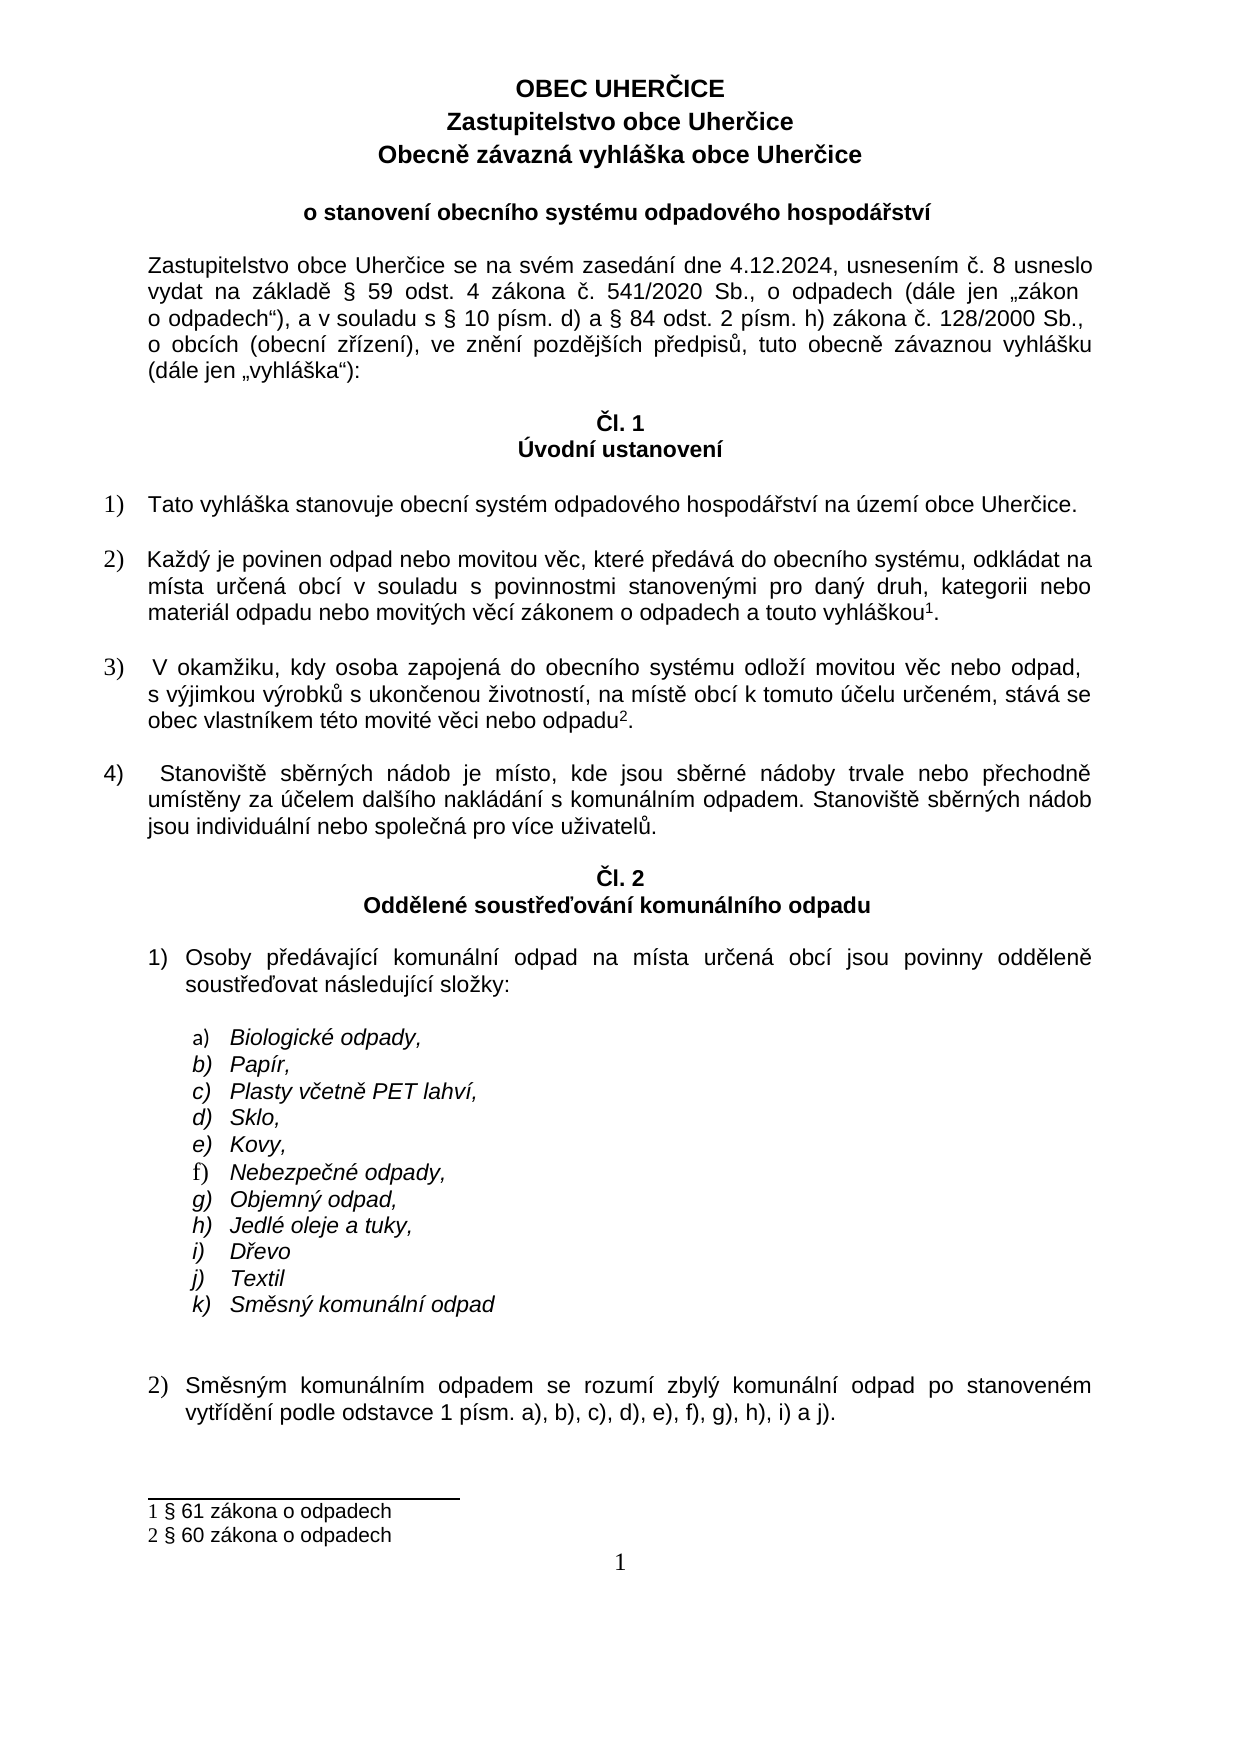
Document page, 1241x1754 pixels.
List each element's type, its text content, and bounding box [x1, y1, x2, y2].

list Každý je povinen odpad nebo movitou věc, které předává do obecního systému, odkládat na místa určená obcí v souladu s povinnostmi stanovenými pro daný druh, kategorii nebo materiál odpadu nebo movitých věcí zákonem o odpadech a touto vyhláškou. [103, 544, 1092, 626]
text Čl. 1 [148, 410, 1092, 436]
text Oddělené soustřeďování komunálního odpadu [148, 892, 1092, 918]
list Objemný odpad, [192, 1186, 1092, 1212]
list § 61 zákona o odpadech [148, 1499, 1092, 1523]
text Čl. 2 [148, 865, 1092, 892]
list Osoby předávající komunální odpad na místa určená obcí jsou povinny odděleně soustřeďovat následující složky: [148, 944, 1092, 997]
list Kovy, [192, 1131, 1092, 1157]
list Biologické odpady, [192, 1023, 1092, 1051]
list § 60 zákona o odpadech [148, 1523, 1092, 1547]
list Sklo, [192, 1104, 1092, 1131]
text Obecně závazná vyhláška obce Uherčice [148, 140, 1092, 169]
list Stanoviště sběrných nádob je místo, kde jsou sběrné nádoby trvale nebo přechodně umístěny za účelem dalšího nakládání s komunálním odpadem. Stanoviště sběrných nádob jsou individuální nebo společná pro více uživatelů. [103, 760, 1092, 839]
list Dřevo [192, 1238, 1092, 1265]
list Textil [192, 1265, 1092, 1291]
list Nebezpečné odpady, [192, 1157, 1092, 1186]
list V okamžiku, kdy osoba zapojená do obecního systému odloží movitou věc nebo odpad, s výjimkou výrobků s ukončenou životností, na místě obcí k tomuto účelu určeném, stává se obec vlastníkem této movité věci nebo odpadu. [103, 652, 1092, 733]
text OBEC UHERČICE [148, 74, 1092, 103]
text Zastupitelstvo obce Uherčice [148, 107, 1092, 136]
list Plasty včetně PET lahví, [192, 1078, 1092, 1104]
text Zastupitelstvo obce Uherčice se na svém zasedání dne 4.12.2024, usnesením č. 8 usneslo vydat na základě § 59 odst. 4 zákona č. 541/2020 Sb., o odpadech (dále jen „zákon o odpadech“), a v souladu s § 10 písm. d) a § 84 odst. 2 písm. h) zákona č. 128/2000 Sb., o obcích (obecní zřízení), ve znění pozdějších předpisů, tuto obecně závaznou vyhlášku (dále jen „vyhláška“): [148, 252, 1092, 384]
subtitle Úvodní ustanovení [148, 436, 1092, 463]
list Směsný komunální odpad [192, 1291, 1092, 1317]
list Tato vyhláška stanovuje obecní systém odpadového hospodářství na území obce Uherčice. [103, 489, 1092, 518]
list Papír, [192, 1051, 1092, 1078]
text o stanovení obecního systému odpadového hospodářství [148, 199, 1092, 226]
list Jedlé oleje a tuky, [192, 1212, 1092, 1238]
list Směsným komunálním odpadem se rozumí zbylý komunální odpad po stanoveném vytřídění podle odstavce 1 písm. a), b), c), d), e), f), g), h), i) a j). [148, 1370, 1092, 1425]
